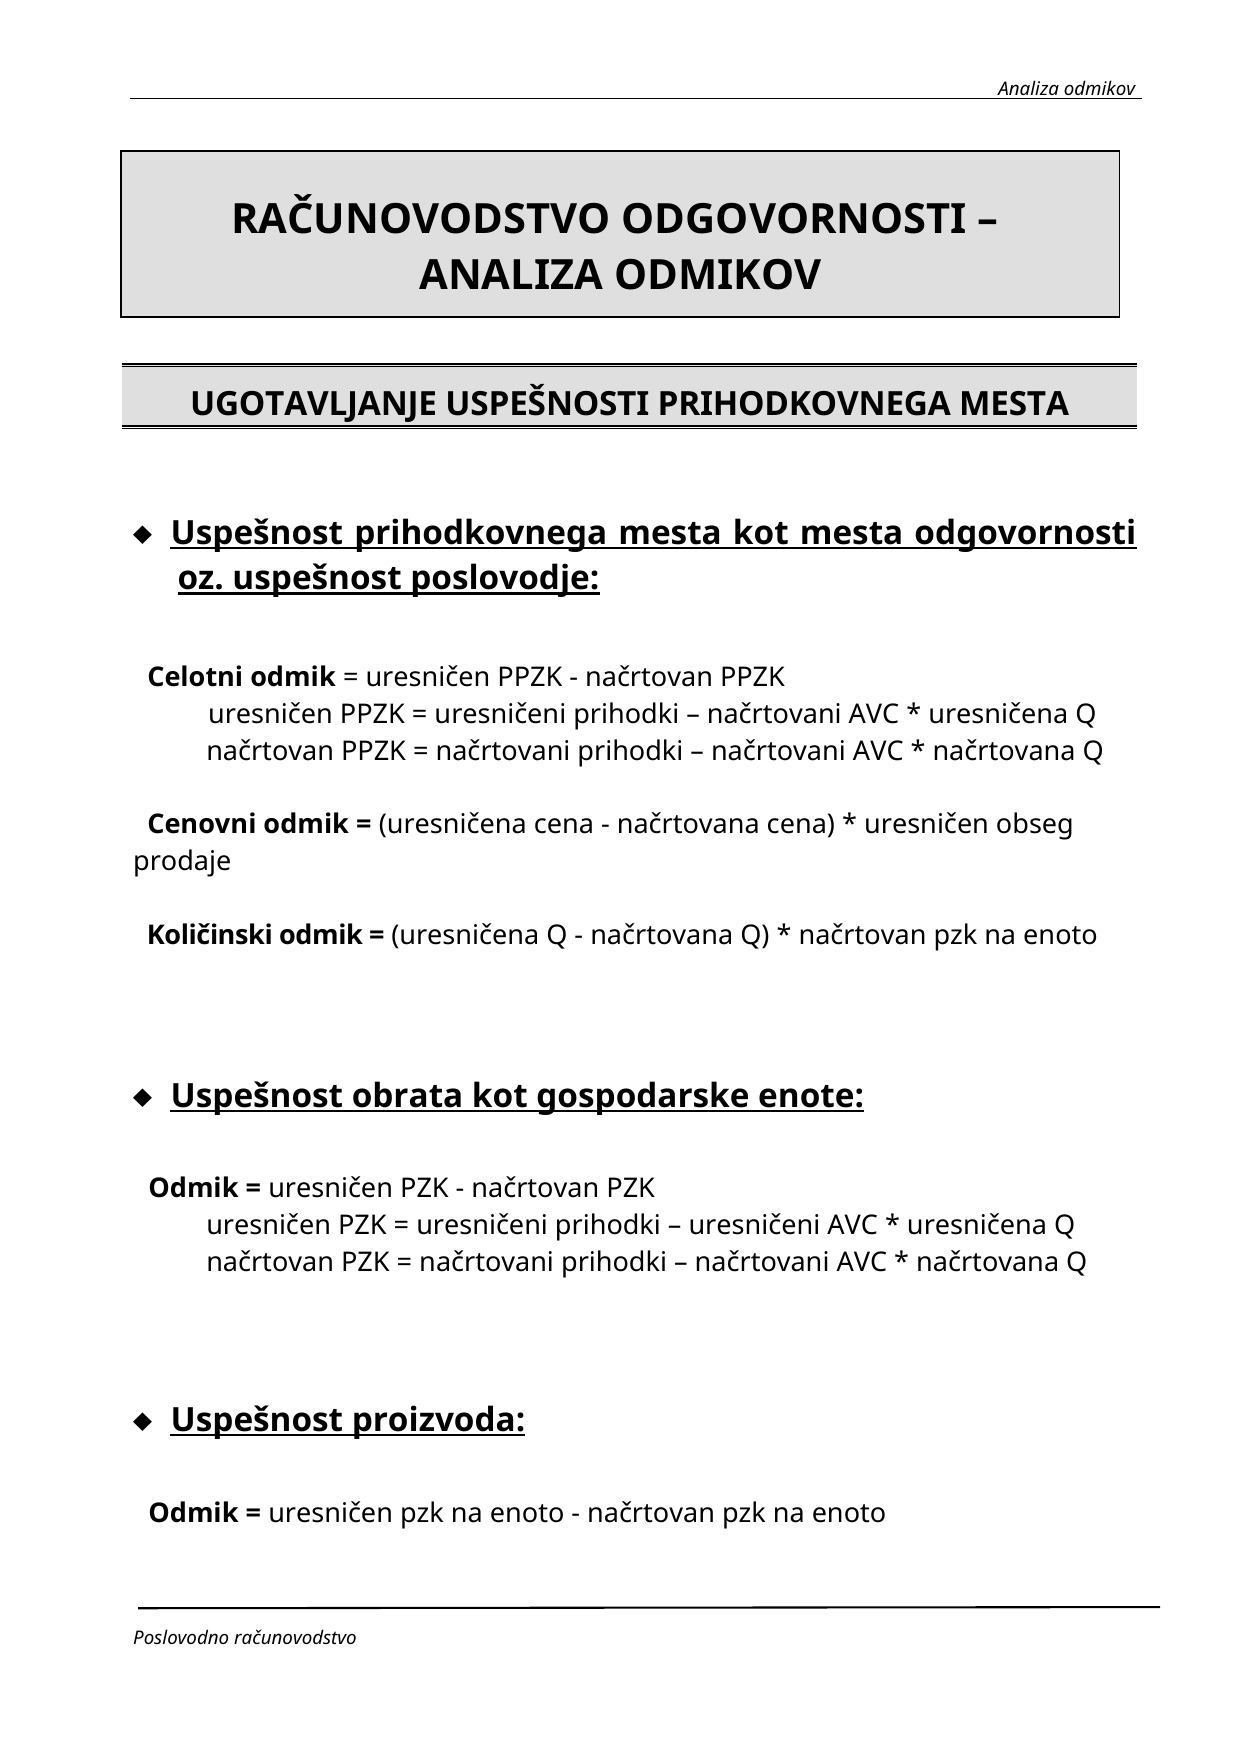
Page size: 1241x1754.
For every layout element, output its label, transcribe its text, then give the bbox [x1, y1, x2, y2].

text Količinski odmik = (uresničena Q - načrtovana Q) * načrtovan pzk na enoto [133, 915, 1137, 952]
text Odmik = uresničen pzk na enoto - načrtovan pzk na enoto [133, 1493, 1137, 1530]
text načrtovan PPZK = načrtovani prihodki – načrtovani AVC * načrtovana Q [192, 731, 1137, 768]
text načrtovan PZK = načrtovani prihodki – načrtovani AVC * načrtovana Q [192, 1243, 1137, 1279]
table_header UGOTAVLJANJE USPEŠNOSTI PRIHODKOVNEGA MESTA [122, 367, 1137, 425]
table_header RAČUNOVODSTVO ODGOVORNOSTI – ANALIZA ODMIKOV [122, 152, 1119, 316]
text Odmik = uresničen PZK - načrtovan PZK [133, 1169, 1137, 1206]
text Cenovni odmik = (uresničena cena - načrtovana cena) * uresničen obseg prodaje [133, 805, 1137, 878]
text uresničen PZK = uresničeni prihodki – uresničeni AVC * uresničena Q [192, 1206, 1137, 1243]
list Uspešnost prihodkovnega mesta kot mesta odgovornosti oz. uspešnost poslovodje: [133, 508, 1137, 599]
text uresničen PPZK = uresničeni prihodki – načrtovani AVC * uresničena Q [192, 694, 1137, 731]
list Uspešnost proizvoda: [133, 1395, 1137, 1441]
list Uspešnost obrata kot gospodarske enote: [133, 1071, 1137, 1117]
text Celotni odmik = uresničen PPZK - načrtovan PPZK [133, 657, 1137, 694]
